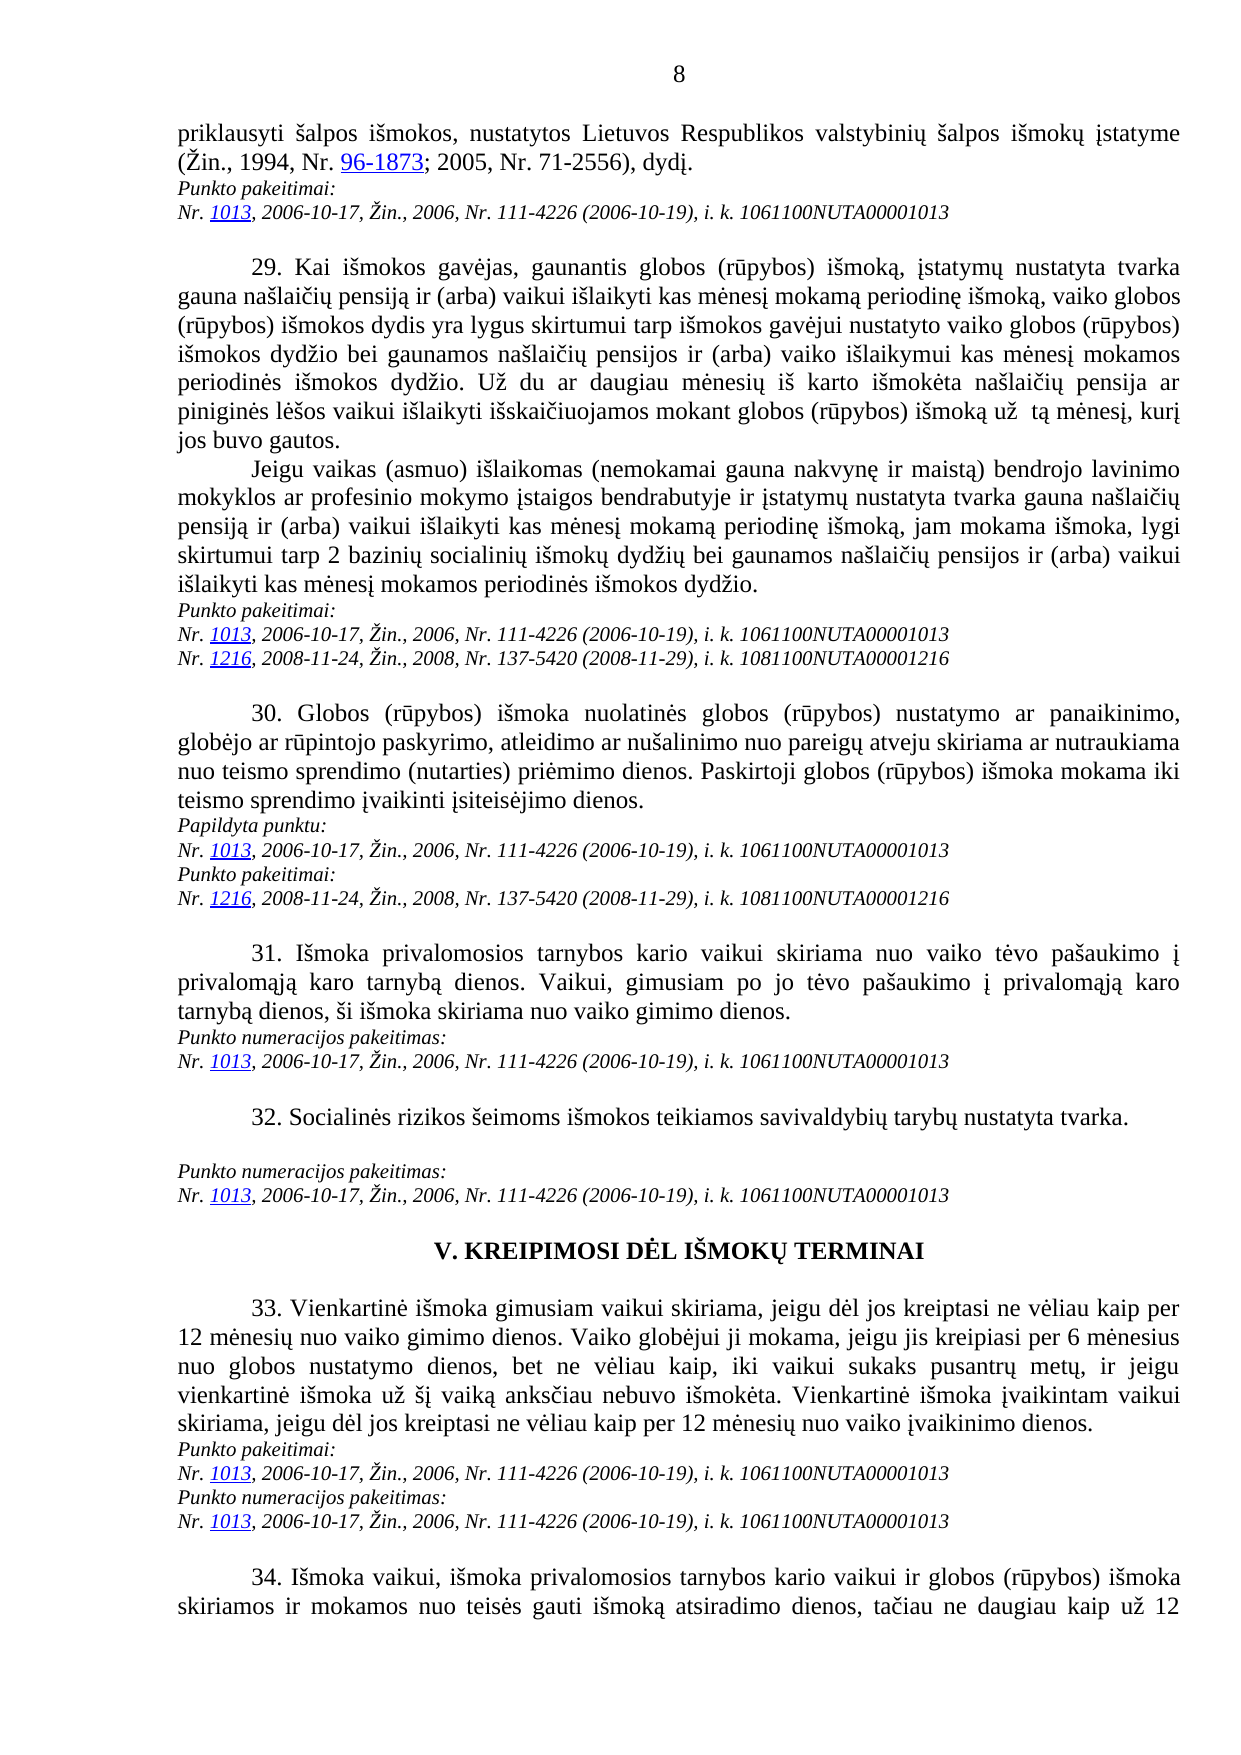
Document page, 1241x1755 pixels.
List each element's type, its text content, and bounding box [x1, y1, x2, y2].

text Punkto numeracijos pakeitimas: [177, 1485, 1181, 1509]
text Nr. 1216, 2008-11-24, Žin., 2008, Nr. 137-5420 (2008-11-29), i. k. 1081100NUTA00001216 [177, 646, 1181, 670]
text Nr. 1013, 2006-10-17, Žin., 2006, Nr. 111-4226 (2006-10-19), i. k. 1061100NUTA00001013 [177, 622, 1181, 646]
text Punkto pakeitimai: [177, 1437, 1181, 1461]
text Papildyta punktu: [177, 813, 1181, 837]
text Nr. 1013, 2006-10-17, Žin., 2006, Nr. 111-4226 (2006-10-19), i. k. 1061100NUTA00001013 [177, 1183, 1181, 1207]
text Punkto numeracijos pakeitimas: [177, 1025, 1181, 1049]
text Nr. 1013, 2006-10-17, Žin., 2006, Nr. 111-4226 (2006-10-19), i. k. 1061100NUTA00001013 [177, 837, 1181, 862]
text Nr. 1013, 2006-10-17, Žin., 2006, Nr. 111-4226 (2006-10-19), i. k. 1061100NUTA00001013 [177, 200, 1181, 224]
text Jeigu vaikas (asmuo) išlaikomas (nemokamai gauna nakvynę ir maistą) bendrojo lavinimo mokyklos ar profesinio mokymo įstaigos bendrabutyje ir įstatymų nustatyta tvarka gauna našlaičių pensiją ir (arba) vaikui išlaikyti kas mėnesį mokamą periodinę išmoką, jam mokama išmoka, lygi skirtumui tarp 2 bazinių socialinių išmokų dydžių bei gaunamos našlaičių pensijos ir (arba) vaikui išlaikyti kas mėnesį mokamos periodinės išmokos dydžio. [177, 454, 1181, 597]
text 33. Vienkartinė išmoka gimusiam vaikui skiriama, jeigu dėl jos kreiptasi ne vėliau kaip per 12 mėnesių nuo vaiko gimimo dienos. Vaiko globėjui ji mokama, jeigu jis kreipiasi per 6 mėnesius nuo globos nustatymo dienos, bet ne vėliau kaip, iki vaikui sukaks pusantrų metų, ir jeigu vienkartinė išmoka už šį vaiką anksčiau nebuvo išmokėta. Vienkartinė išmoka įvaikintam vaikui skiriama, jeigu dėl jos kreiptasi ne vėliau kaip per 12 mėnesių nuo vaiko įvaikinimo dienos. [177, 1293, 1181, 1437]
text 29. Kai išmokos gavėjas, gaunantis globos (rūpybos) išmoką, įstatymų nustatyta tvarka gauna našlaičių pensiją ir (arba) vaikui išlaikyti kas mėnesį mokamą periodinę išmoką, vaiko globos (rūpybos) išmokos dydis yra lygus skirtumui tarp išmokos gavėjui nustatyto vaiko globos (rūpybos) išmokos dydžio bei gaunamos našlaičių pensijos ir (arba) vaiko išlaikymui kas mėnesį mokamos periodinės išmokos dydžio. Už du ar daugiau mėnesių iš karto išmokėta našlaičių pensija ar piniginės lėšos vaikui išlaikyti išskaičiuojamos mokant globos (rūpybos) išmoką už tą mėnesį, kurį jos buvo gautos. [177, 252, 1181, 454]
text 32. Socialinės rizikos šeimoms išmokos teikiamos savivaldybių tarybų nustatyta tvarka. [177, 1102, 1181, 1130]
text Punkto numeracijos pakeitimas: [177, 1159, 1181, 1183]
text Punkto pakeitimai: [177, 862, 1181, 886]
text Punkto pakeitimai: [177, 176, 1181, 200]
text Nr. 1013, 2006-10-17, Žin., 2006, Nr. 111-4226 (2006-10-19), i. k. 1061100NUTA00001013 [177, 1461, 1181, 1485]
text 31. Išmoka privalomosios tarnybos kario vaikui skiriama nuo vaiko tėvo pašaukimo į privalomąją karo tarnybą dienos. Vaikui, gimusiam po jo tėvo pašaukimo į privalomąją karo tarnybą dienos, ši išmoka skiriama nuo vaiko gimimo dienos. [177, 938, 1181, 1025]
text Nr. 1013, 2006-10-17, Žin., 2006, Nr. 111-4226 (2006-10-19), i. k. 1061100NUTA00001013 [177, 1049, 1181, 1073]
text Nr. 1216, 2008-11-24, Žin., 2008, Nr. 137-5420 (2008-11-29), i. k. 1081100NUTA00001216 [177, 886, 1181, 910]
text 34. Išmoka vaikui, išmoka privalomosios tarnybos kario vaikui ir globos (rūpybos) išmoka skiriamos ir mokamos nuo teisės gauti išmoką atsiradimo dienos, tačiau ne daugiau kaip už 12 [177, 1562, 1181, 1620]
text Nr. 1013, 2006-10-17, Žin., 2006, Nr. 111-4226 (2006-10-19), i. k. 1061100NUTA00001013 [177, 1509, 1181, 1533]
text 30. Globos (rūpybos) išmoka nuolatinės globos (rūpybos) nustatymo ar panaikinimo, globėjo ar rūpintojo paskyrimo, atleidimo ar nušalinimo nuo pareigų atveju skiriama ar nutraukiama nuo teismo sprendimo (nutarties) priėmimo dienos. Paskirtoji globos (rūpybos) išmoka mokama iki teismo sprendimo įvaikinti įsiteisėjimo dienos. [177, 698, 1181, 813]
text priklausyti šalpos išmokos, nustatytos Lietuvos Respublikos valstybinių šalpos išmokų įstatyme (Žin., 1994, Nr. 96-1873; 2005, Nr. 71-2556), dydį. [177, 118, 1181, 176]
text Punkto pakeitimai: [177, 597, 1181, 622]
text V. KREIPIMOSI DĖL IŠMOKŲ TERMINAI [177, 1236, 1181, 1265]
